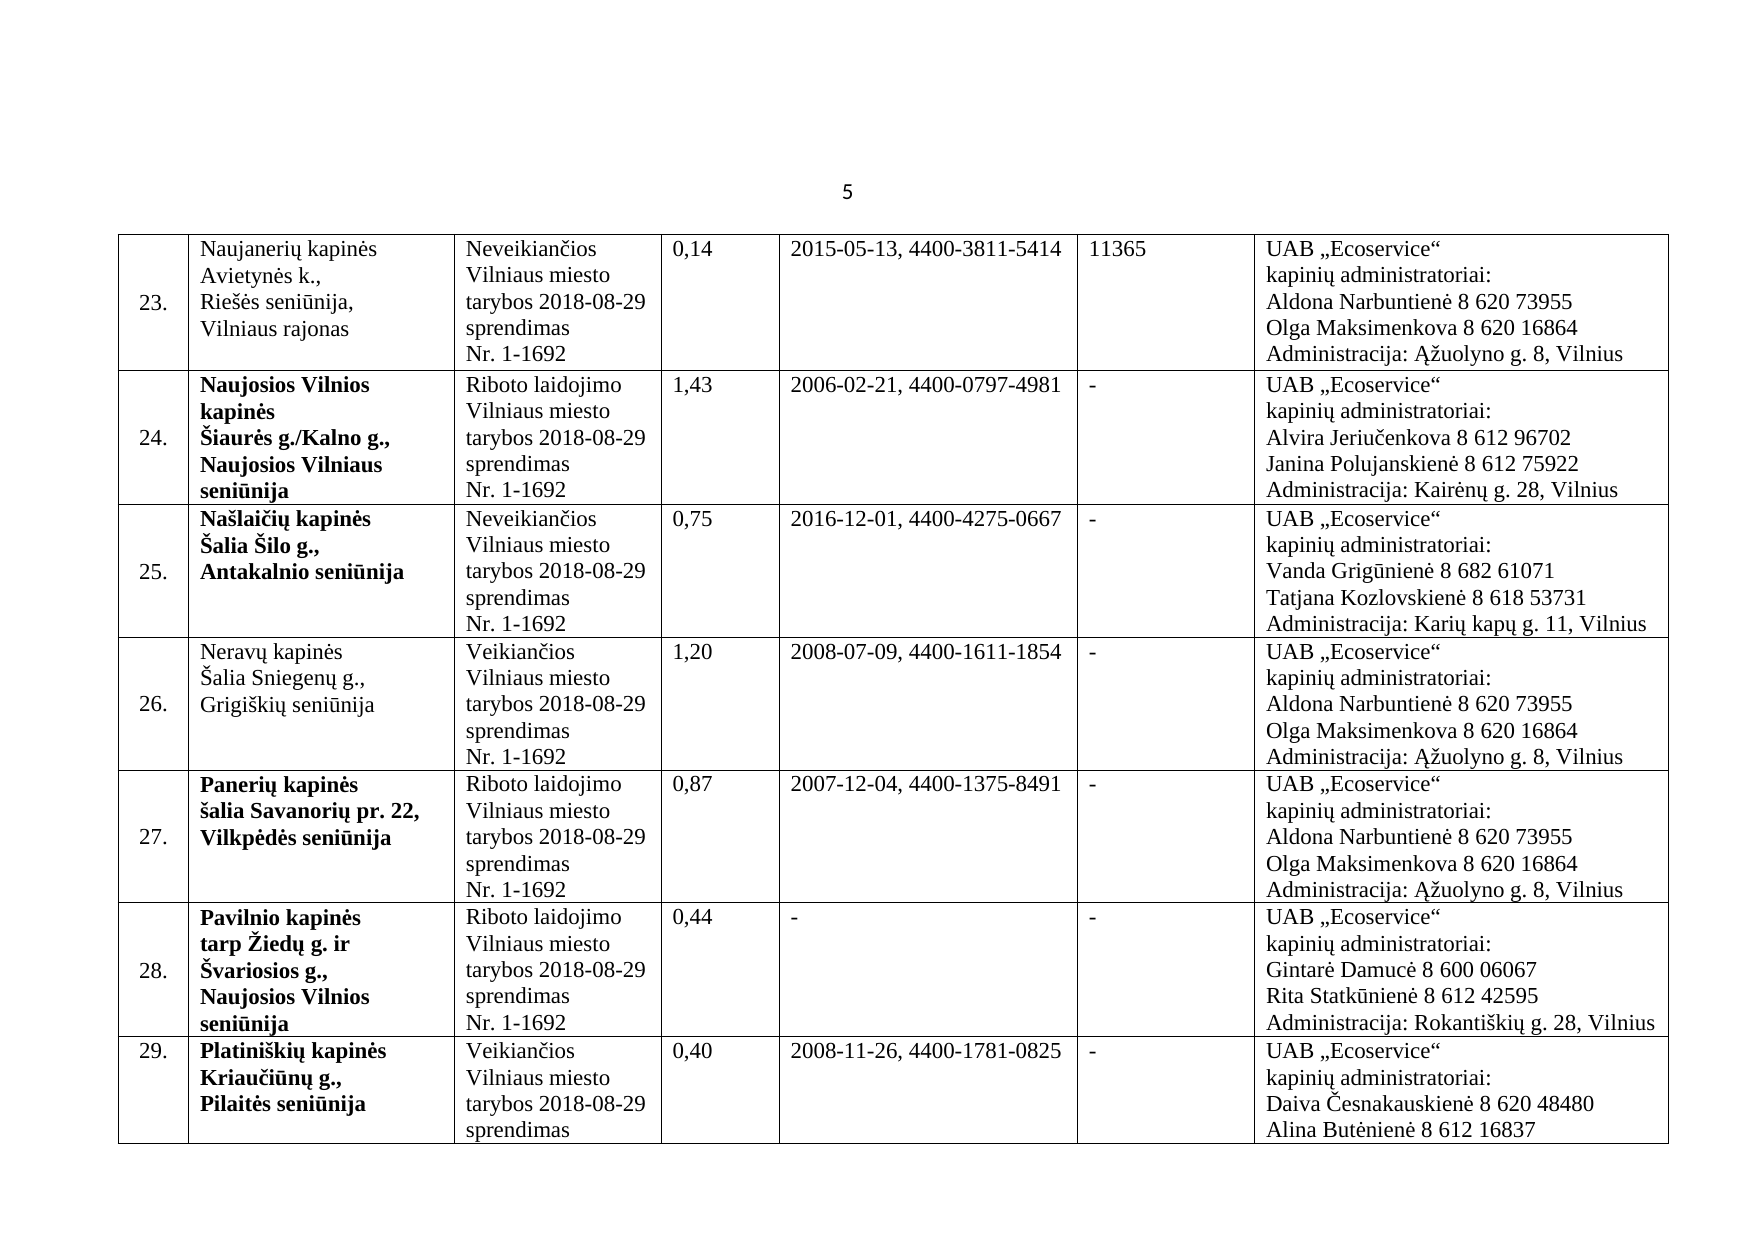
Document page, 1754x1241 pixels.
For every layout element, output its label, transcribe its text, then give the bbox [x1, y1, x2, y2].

table_cell UAB „Ecoservice“ kapinių administratoriai: Aldona Narbuntienė 8 620 73955 Olga Maksimenkova 8 620 16864 Administracija: Ąžuolyno g. 8, Vilnius [1255, 638, 1668, 769]
table_cell Neravų kapinės Šalia Sniegenų g., Grigiškių seniūnija [189, 638, 454, 769]
table_cell 24. [119, 371, 188, 504]
table_cell 25. [119, 505, 188, 637]
table_cell Naujanerių kapinės Avietynės k., Riešės seniūnija, Vilniaus rajonas [189, 235, 454, 370]
table_cell 2008-11-26, 4400-1781-0825 [780, 1037, 1077, 1143]
table_cell 26. [119, 638, 188, 769]
table_cell - [1078, 638, 1254, 769]
table_cell Riboto laidojimo Vilniaus miesto tarybos 2018-08-29 sprendimas Nr. 1-1692 [455, 771, 661, 902]
table_cell 0,40 [662, 1037, 779, 1143]
table_cell 0,44 [662, 903, 779, 1036]
table_cell Veikiančios Vilniaus miesto tarybos 2018-08-29 sprendimas Nr. 1-1692 [455, 638, 661, 769]
table_cell Pavilnio kapinės tarp Žiedų g. ir Švariosios g., Naujosios Vilnios seniūnija [189, 903, 454, 1036]
table_cell UAB „Ecoservice“ kapinių administratoriai: Alvira Jeriučenkova 8 612 96702 Janina Polujanskienė 8 612 75922 Administracija: Kairėnų g. 28, Vilnius [1255, 371, 1668, 504]
table_cell UAB „Ecoservice“ kapinių administratoriai: Aldona Narbuntienė 8 620 73955 Olga Maksimenkova 8 620 16864 Administracija: Ąžuolyno g. 8, Vilnius [1255, 235, 1668, 370]
table_cell UAB „Ecoservice“ kapinių administratoriai: Daiva Česnakauskienė 8 620 48480 Alina Butėnienė 8 612 16837 [1255, 1037, 1668, 1143]
table_cell - [1078, 1037, 1254, 1143]
table_cell 1,43 [662, 371, 779, 504]
table_cell 27. [119, 771, 188, 902]
table_cell 28. [119, 903, 188, 1036]
table_cell Panerių kapinės šalia Savanorių pr. 22, Vilkpėdės seniūnija [189, 771, 454, 902]
table_cell Naujosios Vilnios kapinės Šiaurės g./Kalno g., Naujosios Vilniaus seniūnija [189, 371, 454, 504]
table_cell 29. [119, 1037, 188, 1143]
table_cell - [1078, 371, 1254, 504]
table_cell Riboto laidojimo Vilniaus miesto tarybos 2018-08-29 sprendimas Nr. 1-1692 [455, 903, 661, 1036]
table_cell UAB „Ecoservice“ kapinių administratoriai: Aldona Narbuntienė 8 620 73955 Olga Maksimenkova 8 620 16864 Administracija: Ąžuolyno g. 8, Vilnius [1255, 771, 1668, 902]
table_cell 23. [119, 235, 188, 370]
table_cell Neveikiančios Vilniaus miesto tarybos 2018-08-29 sprendimas Nr. 1-1692 [455, 235, 661, 370]
table_cell UAB „Ecoservice“ kapinių administratoriai: Gintarė Damucė 8 600 06067 Rita Statkūnienė 8 612 42595 Administracija: Rokantiškių g. 28, Vilnius [1255, 903, 1668, 1036]
table_cell Neveikiančios Vilniaus miesto tarybos 2018-08-29 sprendimas Nr. 1-1692 [455, 505, 661, 637]
table_cell 0,14 [662, 235, 779, 370]
table_cell - [1078, 903, 1254, 1036]
table_cell 2016-12-01, 4400-4275-0667 [780, 505, 1077, 637]
table_cell Riboto laidojimo Vilniaus miesto tarybos 2018-08-29 sprendimas Nr. 1-1692 [455, 371, 661, 504]
table_cell 11365 [1078, 235, 1254, 370]
table_cell 2008-07-09, 4400-1611-1854 [780, 638, 1077, 769]
table_cell Veikiančios Vilniaus miesto tarybos 2018-08-29 sprendimas [455, 1037, 661, 1143]
table_cell 2006-02-21, 4400-0797-4981 [780, 371, 1077, 504]
table_cell 2015-05-13, 4400-3811-5414 [780, 235, 1077, 370]
table_cell - [1078, 505, 1254, 637]
table_cell Našlaičių kapinės Šalia Šilo g., Antakalnio seniūnija [189, 505, 454, 637]
table_cell - [780, 903, 1077, 1036]
table_cell UAB „Ecoservice“ kapinių administratoriai: Vanda Grigūnienė 8 682 61071 Tatjana Kozlovskienė 8 618 53731 Administracija: Karių kapų g. 11, Vilnius [1255, 505, 1668, 637]
table_cell 0,75 [662, 505, 779, 637]
table_cell Platiniškių kapinės Kriaučiūnų g., Pilaitės seniūnija [189, 1037, 454, 1143]
table_cell 0,87 [662, 771, 779, 902]
table_cell 2007-12-04, 4400-1375-8491 [780, 771, 1077, 902]
table_cell - [1078, 771, 1254, 902]
table_cell 1,20 [662, 638, 779, 769]
